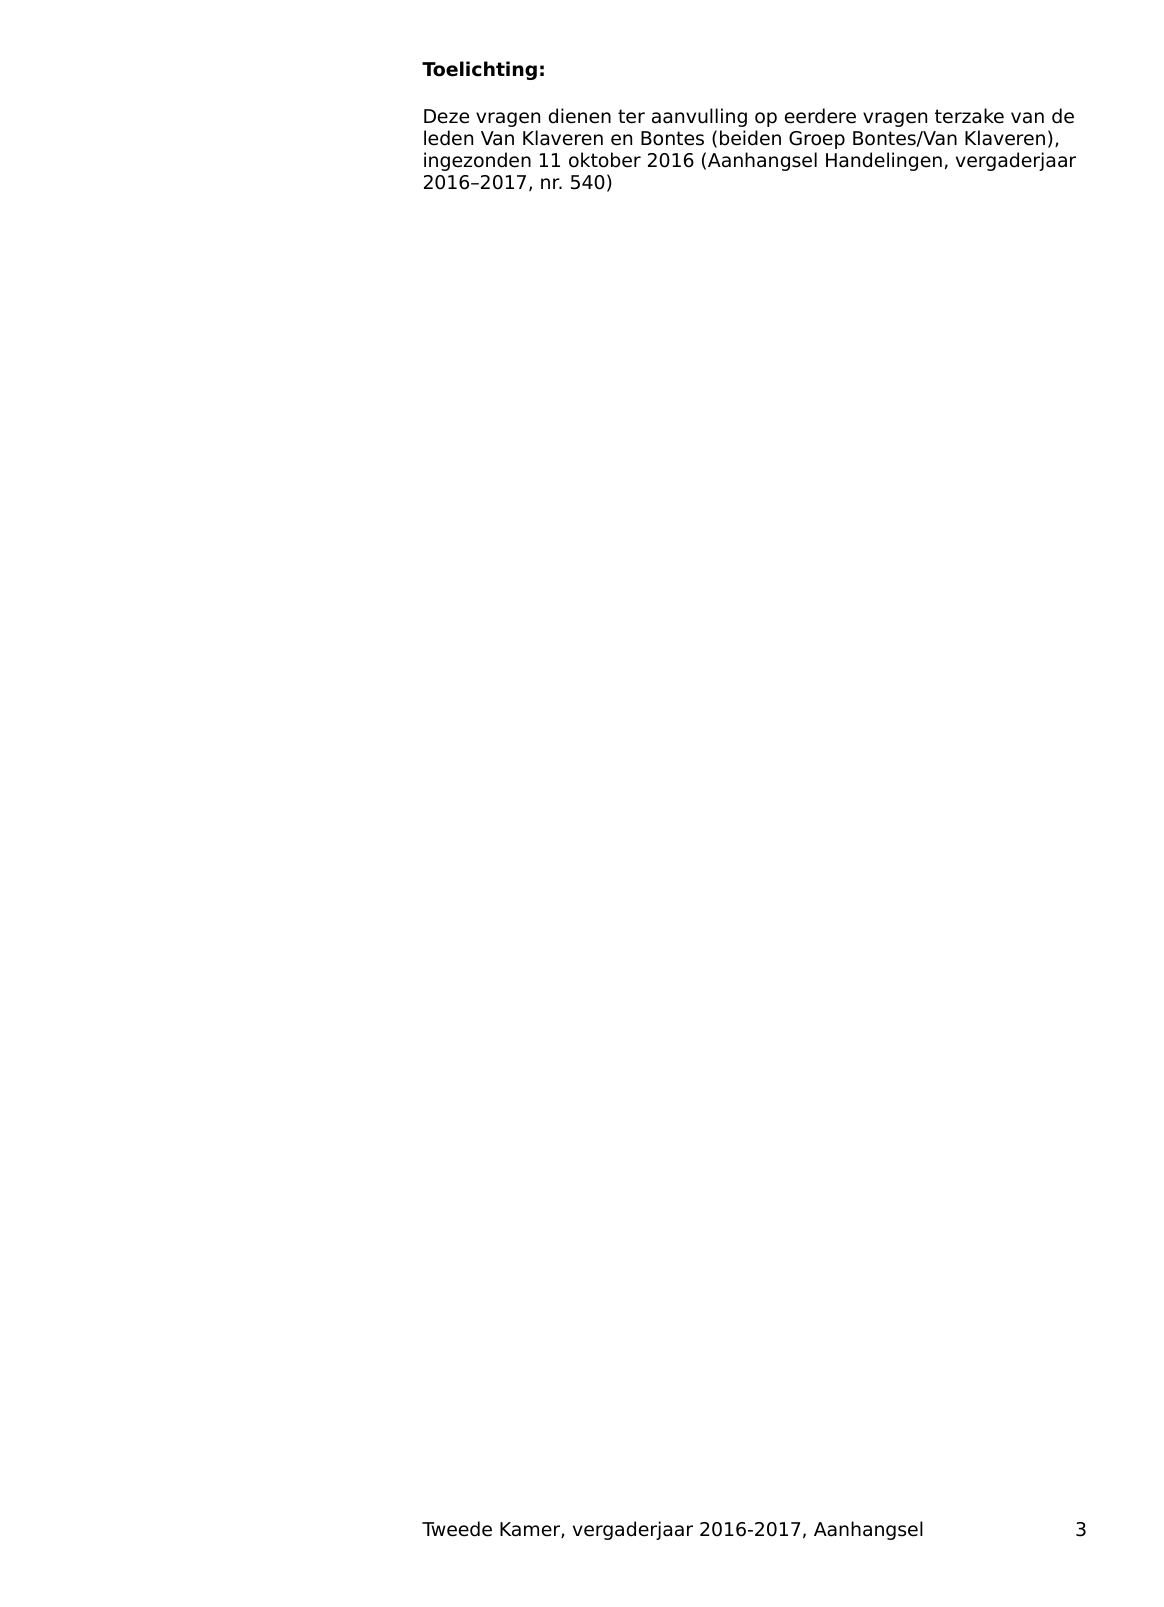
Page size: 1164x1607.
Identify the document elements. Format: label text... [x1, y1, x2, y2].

subtitle Toelichting: [422, 59, 1087, 81]
text Deze vragen dienen ter aanvulling op eerdere vragen terzake van de leden Van Klaveren en Bontes (beiden Groep Bontes/Van Klaveren), ingezonden 11 oktober 2016 (Aanhangsel Handelingen, vergaderjaar 2016–2017, nr. 540) [422, 106, 1087, 194]
